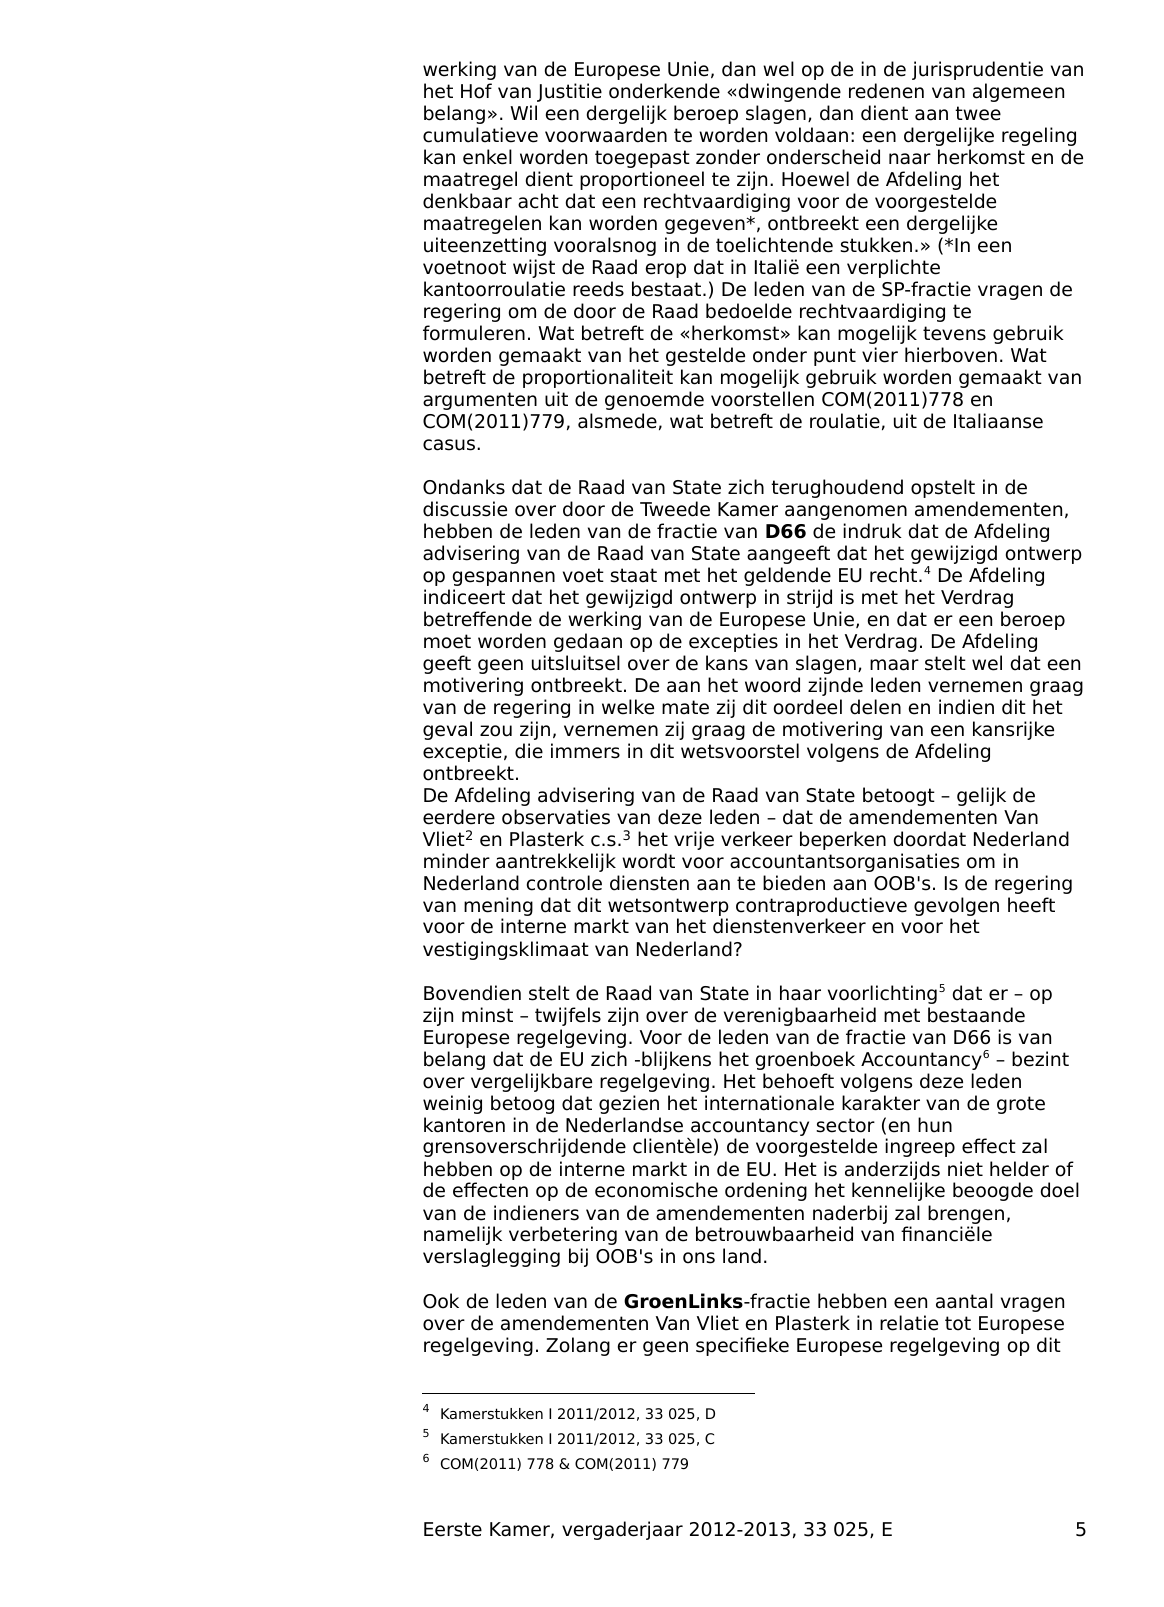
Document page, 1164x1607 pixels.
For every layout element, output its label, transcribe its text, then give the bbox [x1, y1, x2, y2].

text Ondanks dat de Raad van State zich terughoudend opstelt in de discussie over door de Tweede Kamer aangenomen amendementen, hebben de leden van de fractie van D66 de indruk dat de Afdeling advisering van de Raad van State aangeeft dat het gewijzigd ontwerp op gespannen voet staat met het geldende EU recht. De Afdeling indiceert dat het gewijzigd ontwerp in strijd is met het Verdrag betreffende de werking van de Europese Unie, en dat er een beroep moet worden gedaan op de excepties in het Verdrag. De Afdeling geeft geen uitsluitsel over de kans van slagen, maar stelt wel dat een motivering ontbreekt. De aan het woord zijnde leden vernemen graag van de regering in welke mate zij dit oordeel delen en indien dit het geval zou zijn, vernemen zij graag de motivering van een kansrijke exceptie, die immers in dit wetsvoorstel volgens de Afdeling ontbreekt. [422, 477, 1087, 784]
text Bovendien stelt de Raad van State in haar voorlichting dat er – op zijn minst – twijfels zijn over de verenigbaarheid met bestaande Europese regelgeving. Voor de leden van de fractie van D66 is van belang dat de EU zich -blijkens het groenboek Accountancy – bezint over vergelijkbare regelgeving. Het behoeft volgens deze leden weinig betoog dat gezien het internationale karakter van de grote kantoren in de Nederlandse accountancy sector (en hun grensoverschrijdende clientèle) de voorgestelde ingreep effect zal hebben op de interne markt in de EU. Het is anderzijds niet helder of de effecten op de economische ordening het kennelijke beoogde doel van de indieners van de amendementen naderbij zal brengen, namelijk verbetering van de betrouwbaarheid van financiële verslaglegging bij OOB's in ons land. [422, 983, 1087, 1268]
text Ook de leden van de GroenLinks-fractie hebben een aantal vragen over de amendementen Van Vliet en Plasterk in relatie tot Europese regelgeving. Zolang er geen specifieke Europese regelgeving op dit [422, 1291, 1087, 1356]
text Kamerstukken I 2011/2012, 33 025, C [422, 1427, 1087, 1449]
text De Afdeling advisering van de Raad van State betoogt – gelijk de eerdere observaties van deze leden – dat de amendementen Van Vliet en Plasterk c.s. het vrije verkeer beperken doordat Nederland minder aantrekkelijk wordt voor accountantsorganisaties om in Nederland controle diensten aan te bieden aan OOB's. Is de regering van mening dat dit wetsontwerp contraproductieve gevolgen heeft voor de interne markt van het dienstenverkeer en voor het vestigingsklimaat van Nederland? [422, 784, 1087, 960]
text COM(2011) 778 & COM(2011) 779 [422, 1452, 1087, 1474]
text werking van de Europese Unie, dan wel op de in de jurisprudentie van het Hof van Justitie onderkende «dwingende redenen van algemeen belang». Wil een dergelijk beroep slagen, dan dient aan twee cumulatieve voorwaarden te worden voldaan: een dergelijke regeling kan enkel worden toegepast zonder onderscheid naar herkomst en de maatregel dient proportioneel te zijn. Hoewel de Afdeling het denkbaar acht dat een rechtvaardiging voor de voorgestelde maatregelen kan worden gegeven*, ontbreekt een dergelijke uiteenzetting vooralsnog in de toelichtende stukken.» (*In een voetnoot wijst de Raad erop dat in Italië een verplichte kantoorroulatie reeds bestaat.) De leden van de SP-fractie vragen de regering om de door de Raad bedoelde rechtvaardiging te formuleren. Wat betreft de «herkomst» kan mogelijk tevens gebruik worden gemaakt van het gestelde onder punt vier hierboven. Wat betreft de proportionaliteit kan mogelijk gebruik worden gemaakt van argumenten uit de genoemde voorstellen COM(2011)778 en COM(2011)779, alsmede, wat betreft de roulatie, uit de Italiaanse casus. [422, 59, 1087, 455]
text Kamerstukken I 2011/2012, 33 025, D [422, 1402, 1087, 1424]
